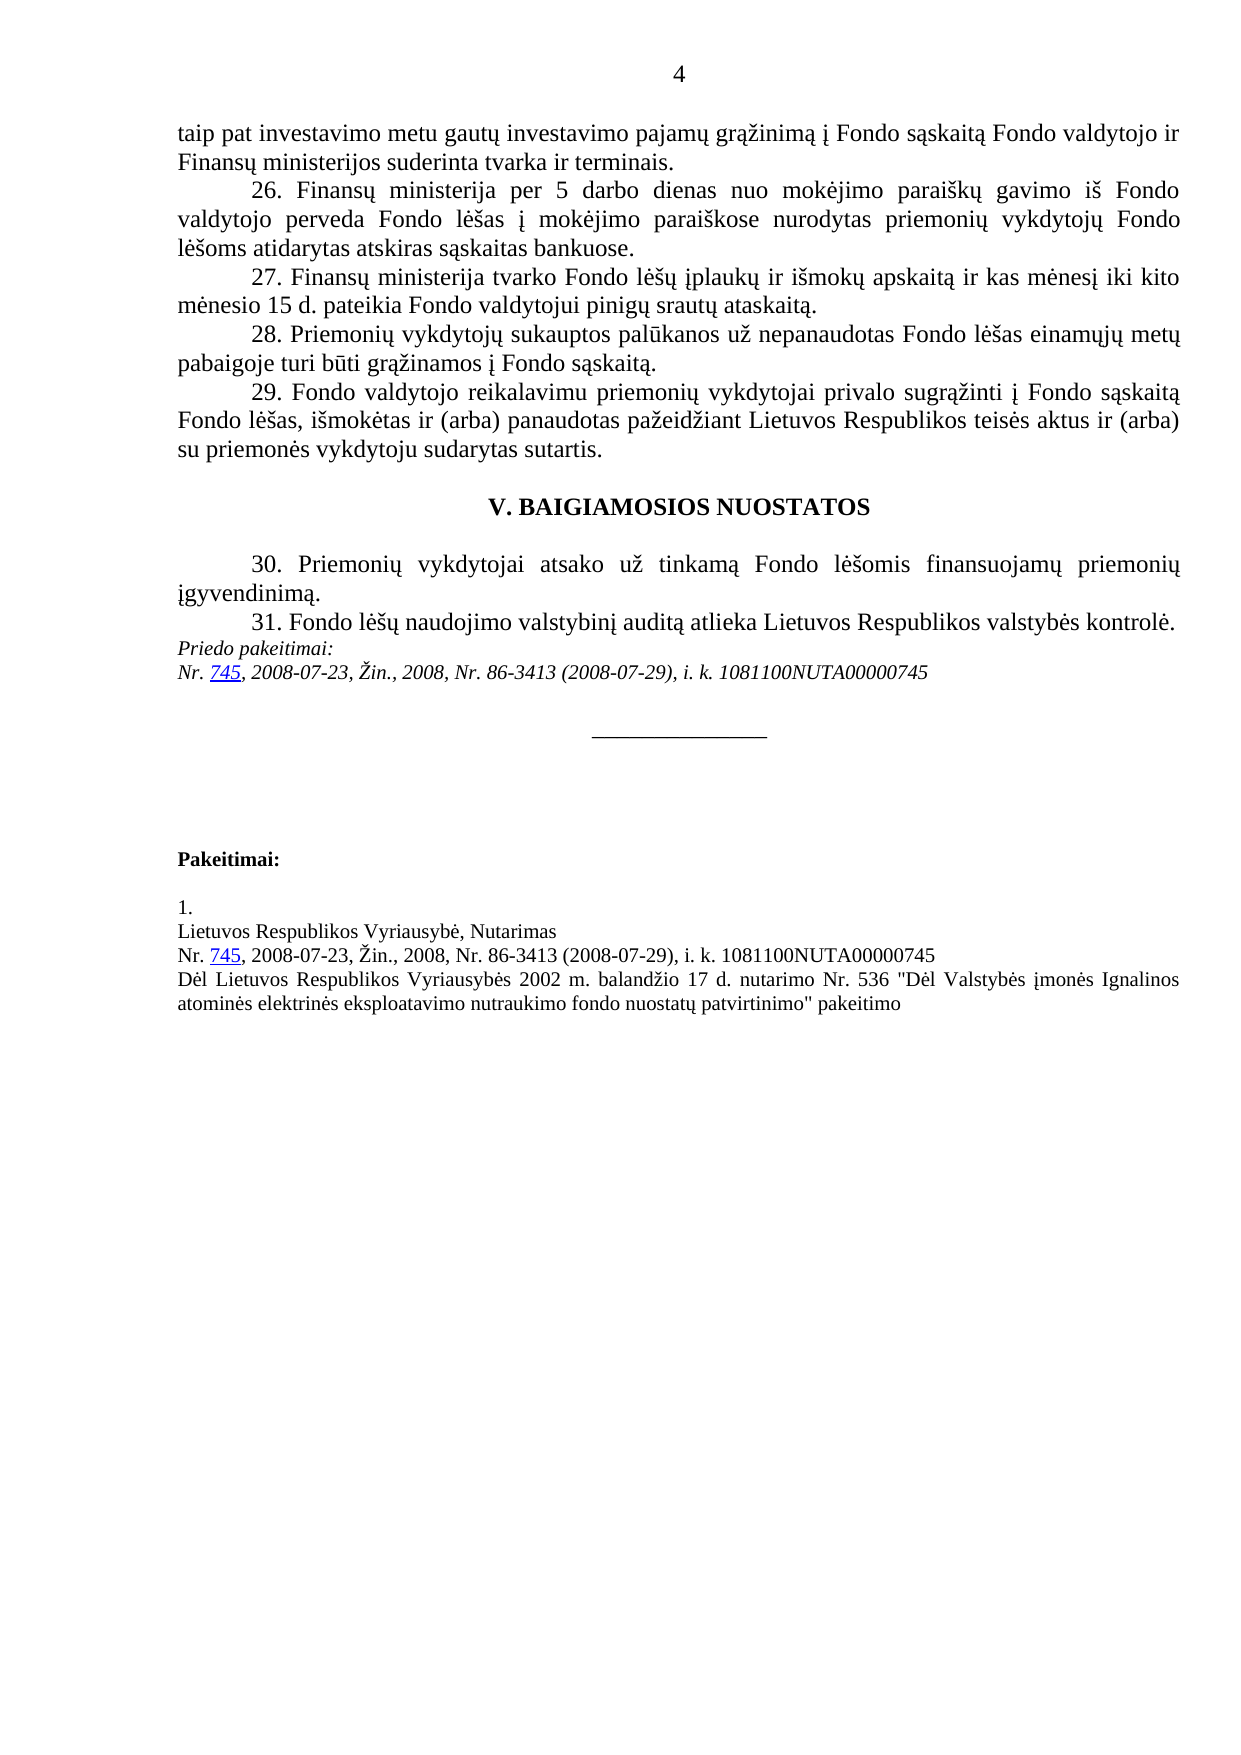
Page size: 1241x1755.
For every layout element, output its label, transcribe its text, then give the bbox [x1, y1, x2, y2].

text Nr. 745, 2008-07-23, Žin., 2008, Nr. 86-3413 (2008-07-29), i. k. 1081100NUTA00000745 [177, 660, 1181, 684]
text 30. Priemonių vykdytojai atsako už tinkamą Fondo lėšomis finansuojamų priemonių įgyvendinimą. [177, 549, 1181, 607]
text 31. Fondo lėšų naudojimo valstybinį auditą atlieka Lietuvos Respublikos valstybės kontrolė. [177, 607, 1181, 636]
text Dėl Lietuvos Respublikos Vyriausybės 2002 m. balandžio 17 d. nutarimo Nr. 536 "Dėl Valstybės įmonės Ignalinos atominės elektrinės eksploatavimo nutraukimo fondo nuostatų patvirtinimo" pakeitimo [177, 967, 1181, 1015]
text Nr. 745, 2008-07-23, Žin., 2008, Nr. 86-3413 (2008-07-29), i. k. 1081100NUTA00000745 [177, 943, 1181, 967]
text 27. Finansų ministerija tvarko Fondo lėšų įplaukų ir išmokų apskaitą ir kas mėnesį iki kito mėnesio 15 d. pateikia Fondo valdytojui pinigų srautų ataskaitą. [177, 262, 1181, 319]
text V. baigiamosios nuostatos [177, 492, 1181, 521]
text 29. Fondo valdytojo reikalavimu priemonių vykdytojai privalo sugrąžinti į Fondo sąskaitą Fondo lėšas, išmokėtas ir (arba) panaudotas pažeidžiant Lietuvos Respublikos teisės aktus ir (arba) su priemonės vykdytoju sudarytas sutartis. [177, 377, 1181, 463]
text ______________ [177, 712, 1181, 741]
text Priedo pakeitimai: [177, 636, 1181, 660]
text 28. Priemonių vykdytojų sukauptos palūkanos už nepanaudotas Fondo lėšas einamųjų metų pabaigoje turi būti grąžinamos į Fondo sąskaitą. [177, 319, 1181, 377]
text 1. [177, 895, 1181, 919]
text Lietuvos Respublikos Vyriausybė, Nutarimas [177, 919, 1181, 943]
text Pakeitimai: [177, 847, 1181, 871]
text 26. Finansų ministerija per 5 darbo dienas nuo mokėjimo paraiškų gavimo iš Fondo valdytojo perveda Fondo lėšas į mokėjimo paraiškose nurodytas priemonių vykdytojų Fondo lėšoms atidarytas atskiras sąskaitas bankuose. [177, 176, 1181, 262]
text taip pat investavimo metu gautų investavimo pajamų grąžinimą į Fondo sąskaitą Fondo valdytojo ir Finansų ministerijos suderinta tvarka ir terminais. [177, 118, 1181, 176]
